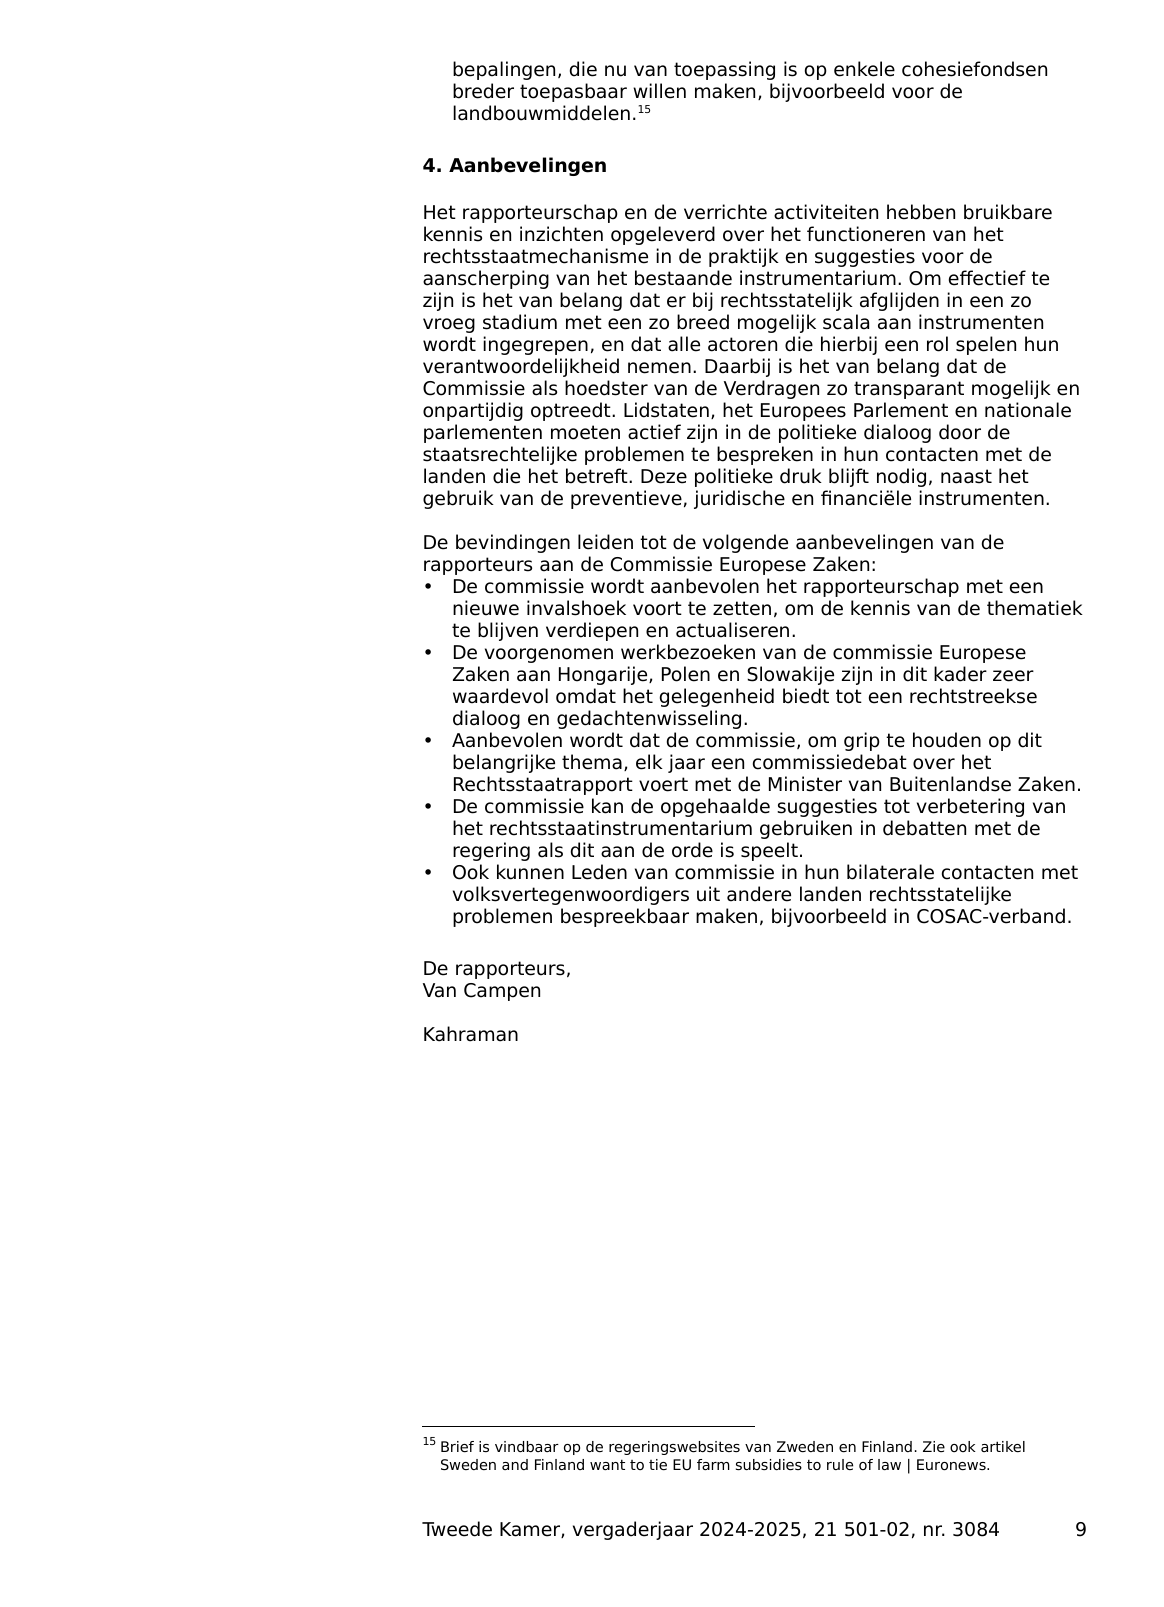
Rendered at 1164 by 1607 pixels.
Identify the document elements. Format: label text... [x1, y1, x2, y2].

text Brief is vindbaar op de regeringswebsites van Zweden en Finland. Zie ook artikel Sweden and Finland want to tie EU farm subsidies to rule of law | Euronews. [422, 1435, 1087, 1474]
text bepalingen, die nu van toepassing is op enkele cohesiefondsen breder toepasbaar willen maken, bijvoorbeeld voor de landbouwmiddelen. [422, 59, 1087, 125]
text • Aanbevolen wordt dat de commissie, om grip te houden op dit belangrijke thema, elk jaar een commissiedebat over het Rechtsstaatrapport voert met de Minister van Buitenlandse Zaken. [422, 730, 1087, 796]
text • Ook kunnen Leden van commissie in hun bilaterale contacten met volksvertegenwoordigers uit andere landen rechtsstatelijke problemen bespreekbaar maken, bijvoorbeeld in COSAC-verband. [422, 862, 1087, 927]
text Het rapporteurschap en de verrichte activiteiten hebben bruikbare kennis en inzichten opgeleverd over het functioneren van het rechtsstaatmechanisme in de praktijk en suggesties voor de aanscherping van het bestaande instrumentarium. Om effectief te zijn is het van belang dat er bij rechtsstatelijk afglijden in een zo vroeg stadium met een zo breed mogelijk scala aan instrumenten wordt ingegrepen, en dat alle actoren die hierbij een rol spelen hun verantwoordelijkheid nemen. Daarbij is het van belang dat de Commissie als hoedster van de Verdragen zo transparant mogelijk en onpartijdig optreedt. Lidstaten, het Europees Parlement en nationale parlementen moeten actief zijn in de politieke dialoog door de staatsrechtelijke problemen te bespreken in hun contacten met de landen die het betreft. Deze politieke druk blijft nodig, naast het gebruik van de preventieve, juridische en financiële instrumenten. [422, 202, 1087, 510]
text De bevindingen leiden tot de volgende aanbevelingen van de rapporteurs aan de Commissie Europese Zaken: [422, 532, 1087, 576]
subtitle 4. Aanbevelingen [422, 155, 1087, 177]
text • De commissie wordt aanbevolen het rapporteurschap met een nieuwe invalshoek voort te zetten, om de kennis van de thematiek te blijven verdiepen en actualiseren. [422, 576, 1087, 642]
text De rapporteurs, Van Campen Kahraman [422, 957, 1087, 1045]
text • De voorgenomen werkbezoeken van de commissie Europese Zaken aan Hongarije, Polen en Slowakije zijn in dit kader zeer waardevol omdat het gelegenheid biedt tot een rechtstreekse dialoog en gedachtenwisseling. [422, 642, 1087, 730]
text • De commissie kan de opgehaalde suggesties tot verbetering van het rechtsstaatinstrumentarium gebruiken in debatten met de regering als dit aan de orde is speelt. [422, 796, 1087, 862]
